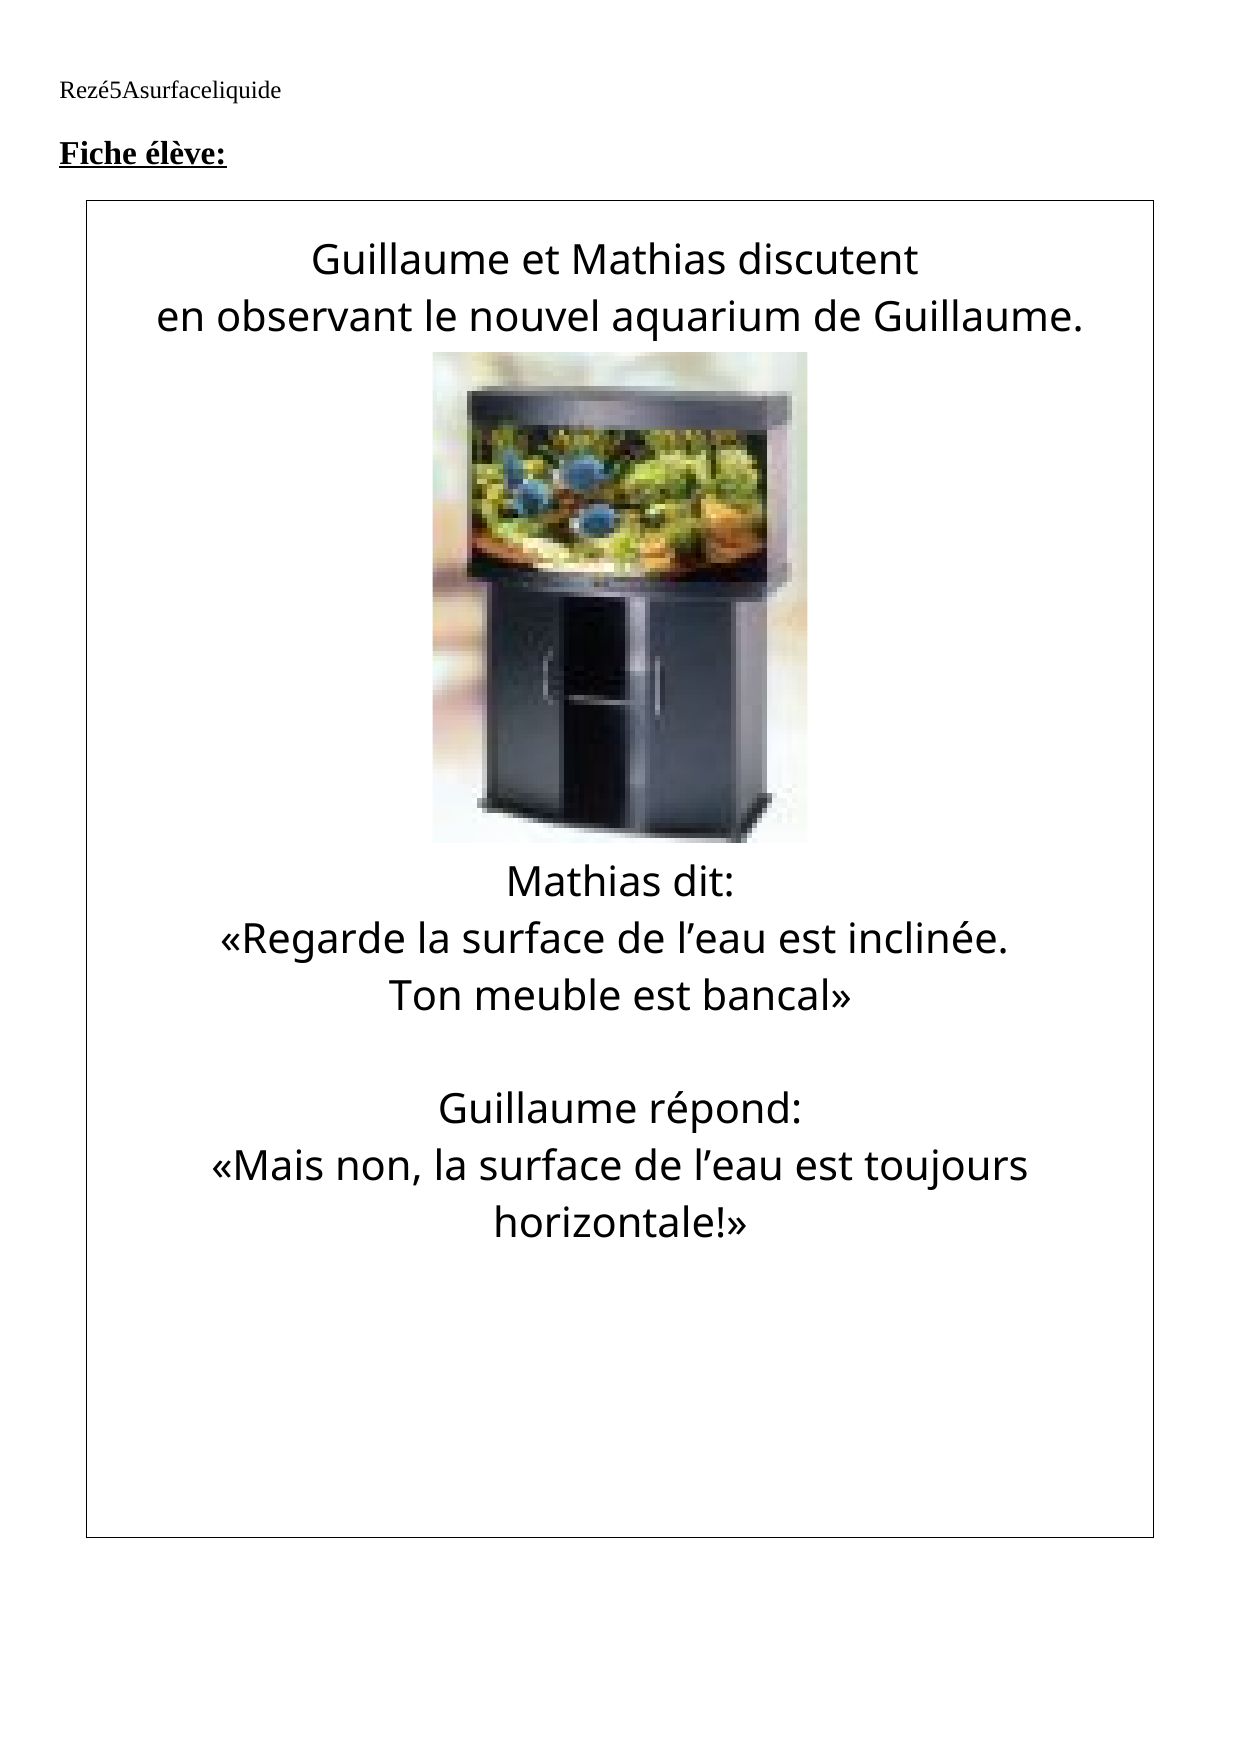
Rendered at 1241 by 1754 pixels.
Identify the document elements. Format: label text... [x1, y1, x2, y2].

picture [432, 352, 808, 843]
text Fiche élève: [59, 133, 1181, 171]
table_header Guillaume et Mathias discutent en observant le nouvel aquarium de Guillaume. Mathias dit: «Regarde la surface de l’eau est inclinée. Ton meuble est bancal» Guillaume répond: «Mais non, la surface de l’eau est toujours horizontale!» [87, 201, 1153, 1537]
